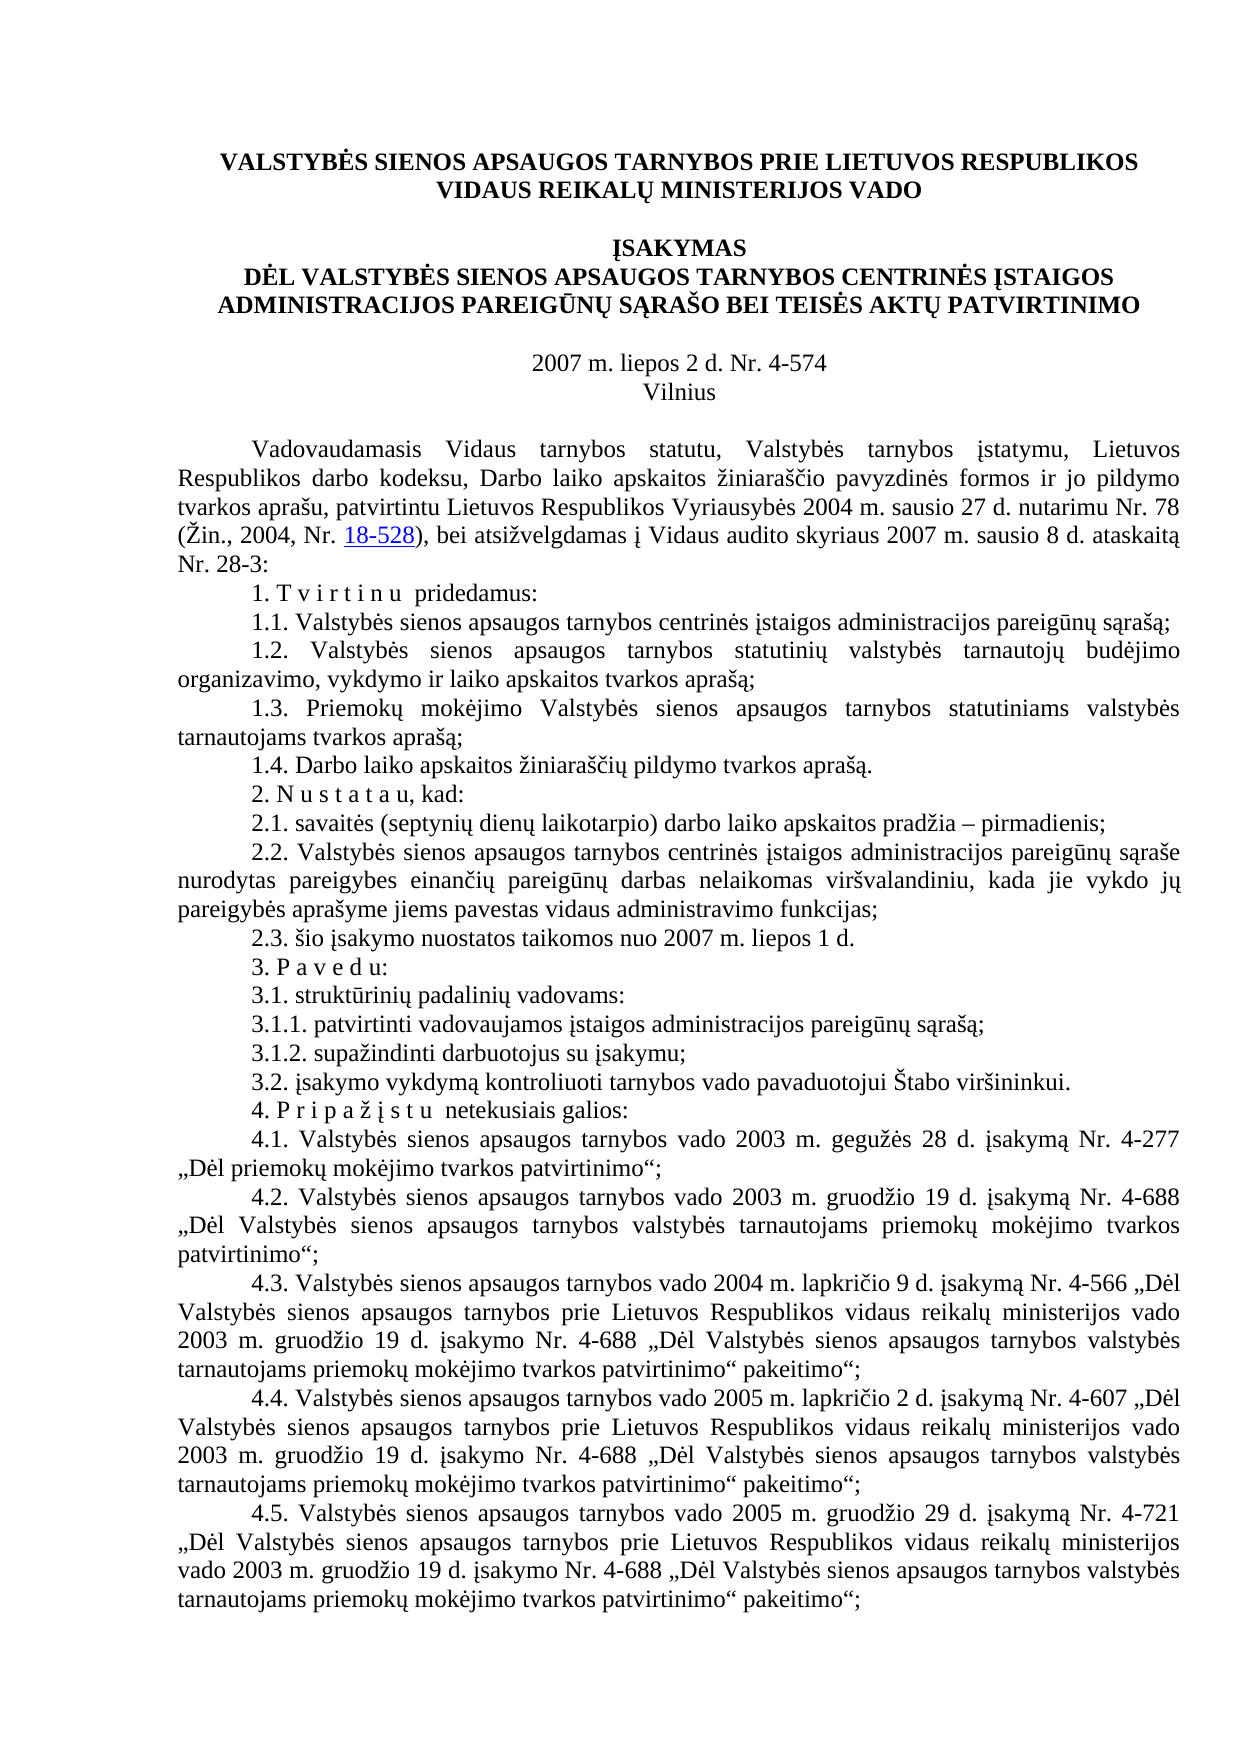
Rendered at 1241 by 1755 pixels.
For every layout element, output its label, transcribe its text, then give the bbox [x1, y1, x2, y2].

text 2.1. savaitės (septynių dienų laikotarpio) darbo laiko apskaitos pradžia – pirmadienis; [177, 808, 1181, 837]
text 3.2. įsakymo vykdymą kontroliuoti tarnybos vado pavaduotojui Štabo viršininkui. [177, 1067, 1181, 1096]
text 4.4. Valstybės sienos apsaugos tarnybos vado 2005 m. lapkričio 2 d. įsakymą Nr. 4-607 „Dėl Valstybės sienos apsaugos tarnybos prie Lietuvos Respublikos vidaus reikalų ministerijos vado 2003 m. gruodžio 19 d. įsakymo Nr. 4-688 „Dėl Valstybės sienos apsaugos tarnybos valstybės tarnautojams priemokų mokėjimo tvarkos patvirtinimo“ pakeitimo“; [177, 1383, 1181, 1498]
text 2.2. Valstybės sienos apsaugos tarnybos centrinės įstaigos administracijos pareigūnų sąraše nurodytas pareigybes einančių pareigūnų darbas nelaikomas viršvalandiniu, kada jie vykdo jų pareigybės aprašyme jiems pavestas vidaus administravimo funkcijas; [177, 837, 1181, 923]
text 1.1. Valstybės sienos apsaugos tarnybos centrinės įstaigos administracijos pareigūnų sąrašą; [177, 607, 1181, 636]
text 3.1.2. supažindinti darbuotojus su įsakymu; [177, 1038, 1181, 1067]
text DĖL VALSTYBĖS SIENOS APSAUGOS TARNYBOS CENTRINĖS ĮSTAIGOS ADMINISTRACIJOS PAREIGŪNŲ SĄRAŠO BEI TEISĖS AKTŲ PATVIRTINIMO [177, 262, 1181, 319]
text 2.3. šio įsakymo nuostatos taikomos nuo 2007 m. liepos 1 d. [177, 923, 1181, 952]
text 4.3. Valstybės sienos apsaugos tarnybos vado 2004 m. lapkričio 9 d. įsakymą Nr. 4-566 „Dėl Valstybės sienos apsaugos tarnybos prie Lietuvos Respublikos vidaus reikalų ministerijos vado 2003 m. gruodžio 19 d. įsakymo Nr. 4-688 „Dėl Valstybės sienos apsaugos tarnybos valstybės tarnautojams priemokų mokėjimo tvarkos patvirtinimo“ pakeitimo“; [177, 1268, 1181, 1383]
text 1.2. Valstybės sienos apsaugos tarnybos statutinių valstybės tarnautojų budėjimo organizavimo, vykdymo ir laiko apskaitos tvarkos aprašą; [177, 636, 1181, 693]
text 4.5. Valstybės sienos apsaugos tarnybos vado 2005 m. gruodžio 29 d. įsakymą Nr. 4-721 „Dėl Valstybės sienos apsaugos tarnybos prie Lietuvos Respublikos vidaus reikalų ministerijos vado 2003 m. gruodžio 19 d. įsakymo Nr. 4-688 „Dėl Valstybės sienos apsaugos tarnybos valstybės tarnautojams priemokų mokėjimo tvarkos patvirtinimo“ pakeitimo“; [177, 1498, 1181, 1613]
text Vadovaudamasis Vidaus tarnybos statutu, Valstybės tarnybos įstatymu, Lietuvos Respublikos darbo kodeksu, Darbo laiko apskaitos žiniaraščio pavyzdinės formos ir jo pildymo tvarkos aprašu, patvirtintu Lietuvos Respublikos Vyriausybės 2004 m. sausio 27 d. nutarimu Nr. 78 (Žin., 2004, Nr. 18-528), bei atsižvelgdamas į Vidaus audito skyriaus 2007 m. sausio 8 d. ataskaitą Nr. 28-3: [177, 434, 1181, 578]
text 1.4. Darbo laiko apskaitos žiniaraščių pildymo tvarkos aprašą. [177, 751, 1181, 779]
text 2. Nustatau, kad: [177, 779, 1181, 808]
text 1.3. Priemokų mokėjimo Valstybės sienos apsaugos tarnybos statutiniams valstybės tarnautojams tvarkos aprašą; [177, 693, 1181, 751]
text ĮSAKYMAS [177, 233, 1181, 262]
text 1. Tvirtinu pridedamus: [177, 578, 1181, 607]
text Vilnius [177, 377, 1181, 406]
text 4. Pripažįstu netekusiais galios: [177, 1096, 1181, 1124]
text VALSTYBĖS SIENOS APSAUGOS TARNYBOS PRIE LIETUVOS RESPUBLIKOS VIDAUS REIKALŲ MINISTERIJOS VADO [177, 147, 1181, 204]
text 3.1.1. patvirtinti vadovaujamos įstaigos administracijos pareigūnų sąrašą; [177, 1009, 1181, 1038]
text 3. Pavedu: [177, 952, 1181, 981]
text 4.1. Valstybės sienos apsaugos tarnybos vado 2003 m. gegužės 28 d. įsakymą Nr. 4-277 „Dėl priemokų mokėjimo tvarkos patvirtinimo“; [177, 1124, 1181, 1182]
text 4.2. Valstybės sienos apsaugos tarnybos vado 2003 m. gruodžio 19 d. įsakymą Nr. 4-688 „Dėl Valstybės sienos apsaugos tarnybos valstybės tarnautojams priemokų mokėjimo tvarkos patvirtinimo“; [177, 1182, 1181, 1268]
text 2007 m. liepos 2 d. Nr. 4-574 [177, 348, 1181, 377]
text 3.1. struktūrinių padalinių vadovams: [177, 981, 1181, 1009]
